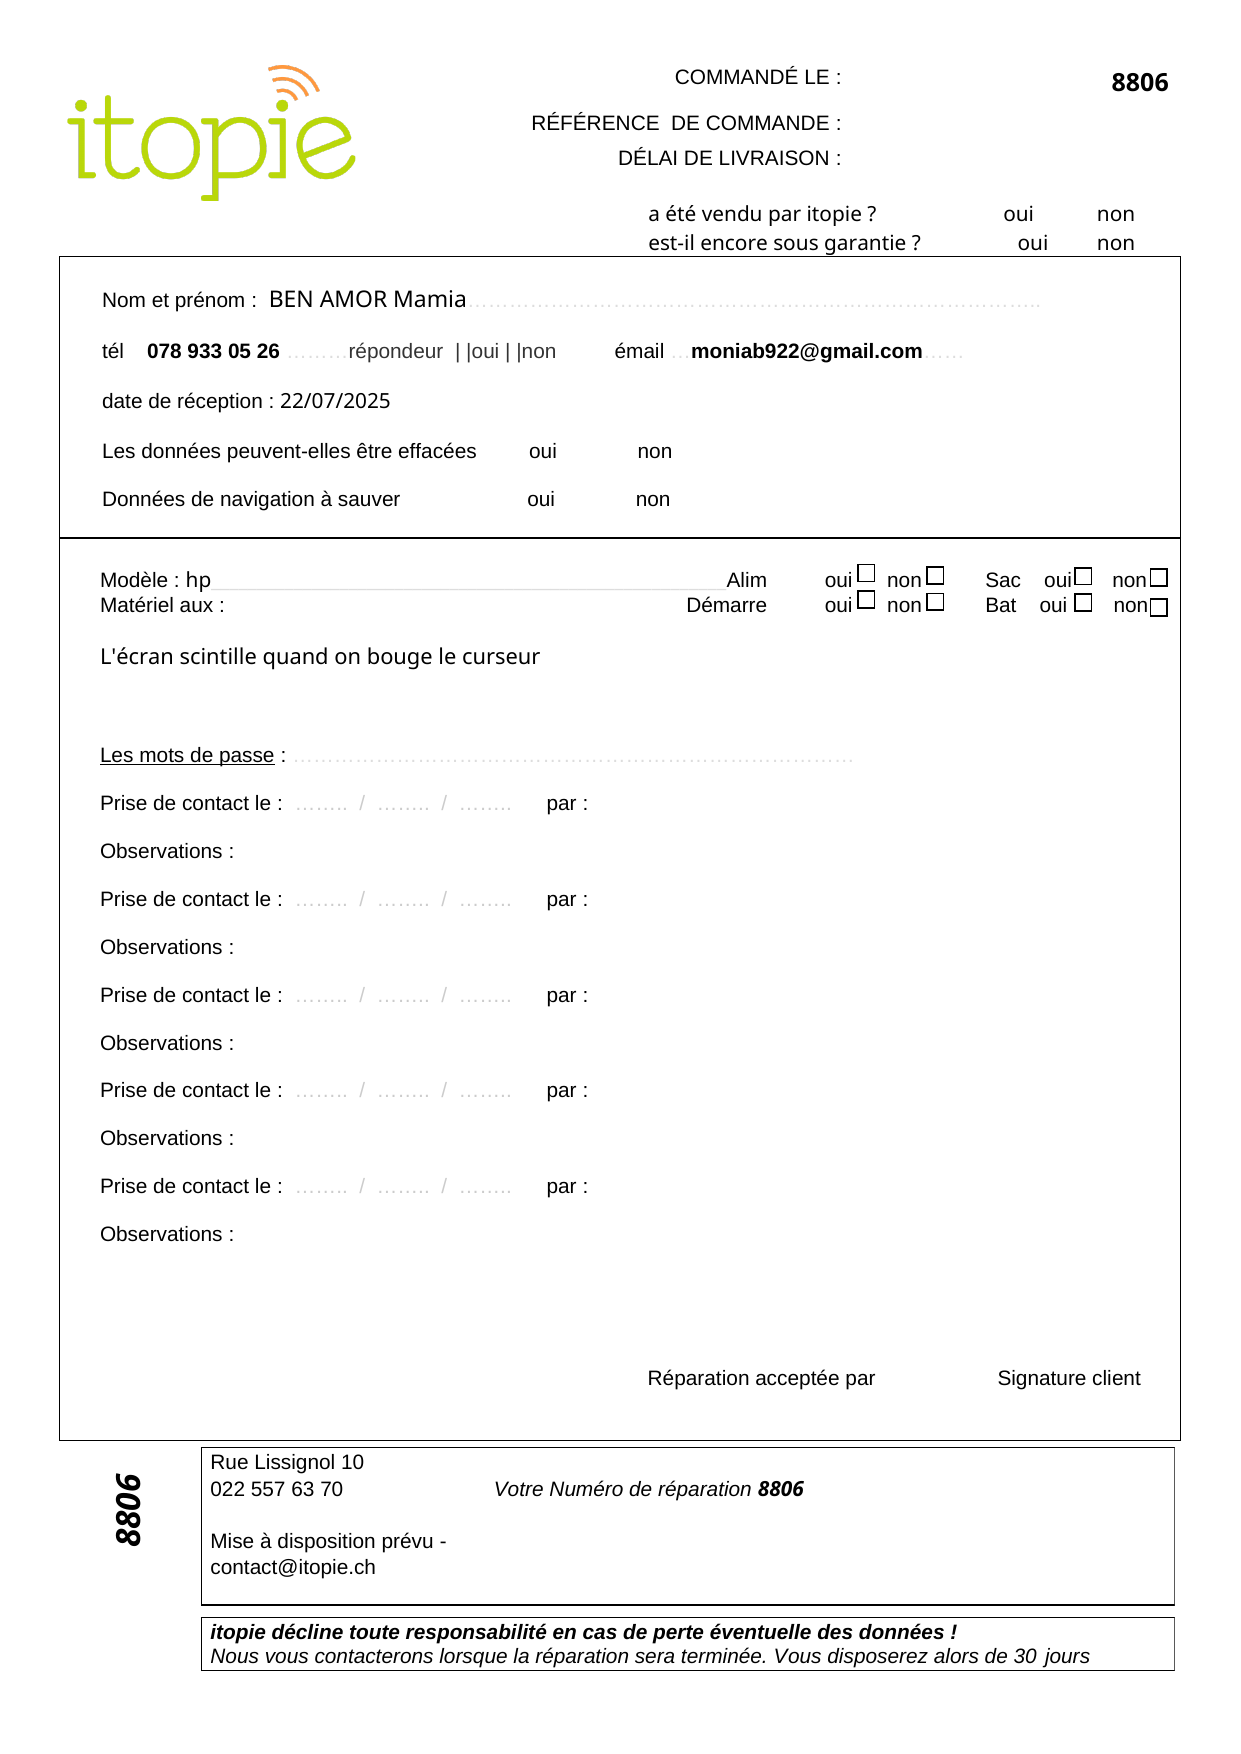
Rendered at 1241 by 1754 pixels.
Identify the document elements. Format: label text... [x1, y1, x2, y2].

text date de réception : 22/07/2025 [60, 383, 1180, 415]
text tél 078 933 05 26 ………répondeur | |oui | |non émail …moniab922@gmail.com…… [60, 335, 1180, 362]
text Observations : [60, 836, 1180, 863]
text Observations : [60, 1219, 1180, 1246]
text a été vendu par itopie ? oui non [59, 199, 1181, 228]
text Les mots de passe : ……………………………………………………………………… [60, 740, 1180, 767]
text Modèle : hp Alim oui non Sac oui non [60, 562, 856, 590]
text Données de navigation à sauver oui non [60, 484, 1180, 511]
table_cell itopie décline toute responsabilité en cas de perte éventuelle des données ! Nous vous contacterons lorsque la réparation sera terminée. Vous disposerez alors de 30 jours [195, 1611, 1180, 1677]
table_header COMMANDÉ LE : [490, 59, 847, 104]
table_cell DÉLAI DE LIVRAISON : [490, 140, 847, 175]
text Prise de contact le : …….. / …….. / …….. par : [60, 979, 1180, 1006]
text Prise de contact le : …….. / …….. / …….. par : [60, 1171, 1180, 1198]
text Observations : [60, 1123, 1180, 1150]
table_header 8806 [59, 1441, 195, 1677]
table_header 8806 [847, 59, 1180, 104]
text L'écran scintille quand on bouge le curseur [60, 638, 1180, 671]
text Observations : [60, 931, 1180, 958]
text Matériel aux : Démarre oui non Bat oui non [60, 590, 1180, 617]
text Prise de contact le : …….. / …….. / …….. par : [60, 883, 1180, 911]
text Modèle : hp Alim oui non Sac oui non [948, 562, 1180, 590]
table_cell RÉFÉRENCE DE COMMANDE : [490, 105, 847, 140]
text Prise de contact le : …….. / …….. / …….. par : [60, 788, 1180, 815]
text Réparation acceptée par Signature client [60, 1363, 1180, 1390]
picture [67, 65, 356, 201]
text est-il encore sous garantie ? oui non [59, 228, 1181, 256]
table_header Rue Lissignol 10 022 557 63 70 Votre Numéro de réparation 8806 Mise à disposition prévu - contact@itopie.ch [195, 1441, 1180, 1611]
text Nom et prénom : BEN AMOR Mamia……………………………………………………………………….. [60, 280, 1180, 314]
text Les données peuvent-elles être effacées oui non [60, 436, 1180, 463]
table_cell [847, 140, 1180, 175]
text Prise de contact le : …….. / …….. / …….. par : [60, 1075, 1180, 1102]
table_cell [847, 105, 1180, 140]
text Modèle : hp Alim oui non Sac oui non [879, 562, 925, 590]
text Observations : [60, 1027, 1180, 1054]
